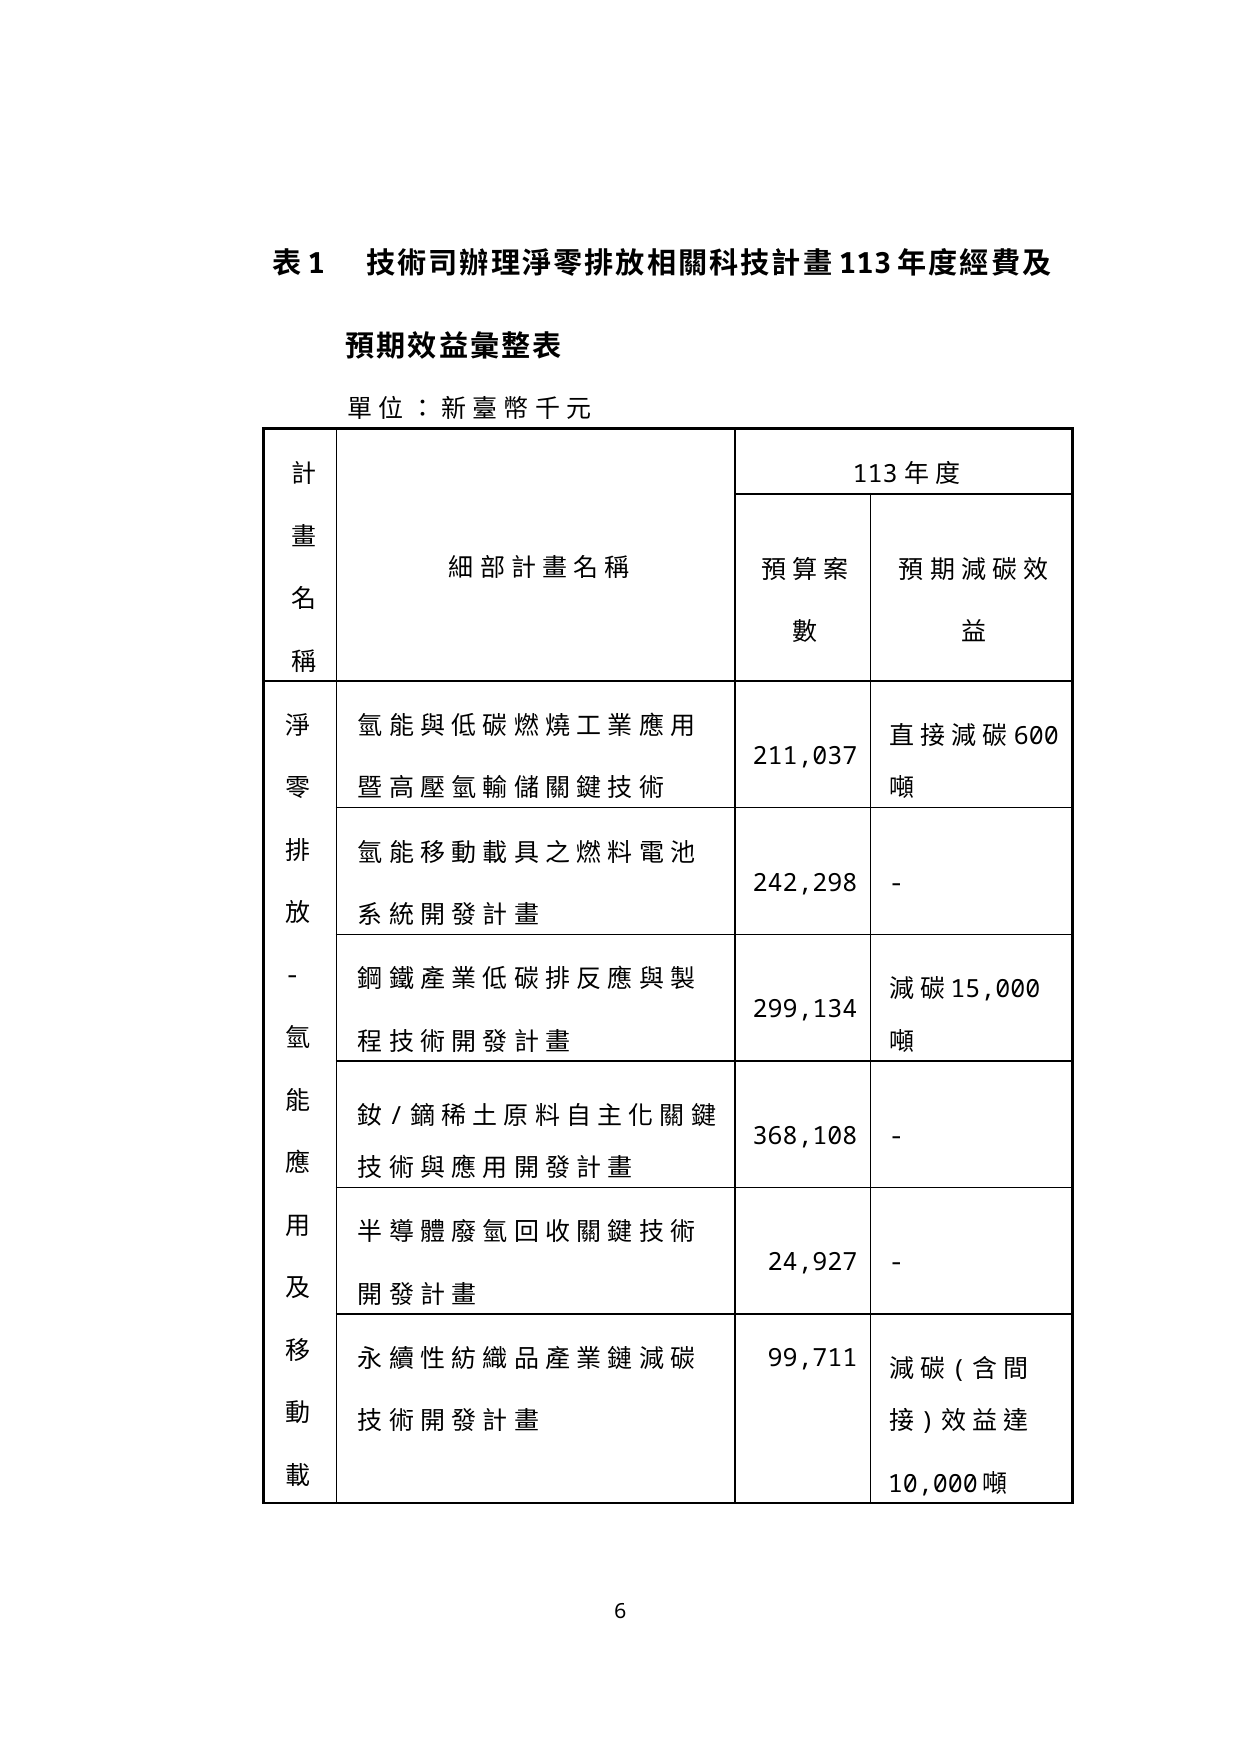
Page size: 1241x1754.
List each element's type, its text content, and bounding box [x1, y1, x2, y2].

table_header 計畫名稱 [265, 430, 336, 680]
table_cell 減碳(含間接)效益達10,000噸 [871, 1315, 1071, 1502]
table_cell 242,298 [736, 808, 870, 933]
table_header 113年度 [736, 430, 1071, 493]
table_cell 299,134 [736, 935, 870, 1060]
table_cell 永續性紡織品產業鏈減碳技術開發計畫 [337, 1315, 734, 1502]
table_cell 預算案數 [736, 495, 870, 680]
table_cell 99,711 [736, 1315, 870, 1502]
table_cell 鋼鐵產業低碳排反應與製程技術開發計畫 [337, 935, 734, 1060]
table_cell - [871, 808, 1071, 933]
table_cell 211,037 [736, 682, 870, 807]
table_cell 氫能與低碳燃燒工業應用暨高壓氫輸儲關鍵技術 [337, 682, 734, 807]
table_header 細部計畫名稱 [337, 430, 734, 680]
table_cell 淨零排放-氫能應用及移動載具暨產業減碳創新技術開發 [265, 682, 336, 1502]
table_cell 減碳15,000噸 [871, 935, 1071, 1060]
text 表1 技術司辦理淨零排放相關科技計畫113年度經費及預期效益彙整表 單位：新臺幣千元 [263, 177, 1063, 427]
table_cell 368,108 [736, 1062, 870, 1187]
table_cell 半導體廢氫回收關鍵技術開發計畫 [337, 1188, 734, 1313]
table_cell 氫能移動載具之燃料電池系統開發計畫 [337, 808, 734, 933]
table_cell 24,927 [736, 1188, 870, 1313]
table_cell 直接減碳600噸 [871, 682, 1071, 807]
table_cell - [871, 1188, 1071, 1313]
table_cell 釹/鏑稀土原料自主化關鍵技術與應用開發計畫 [337, 1062, 734, 1187]
table_cell - [871, 1062, 1071, 1187]
table_cell 預期減碳效益 [871, 495, 1071, 680]
